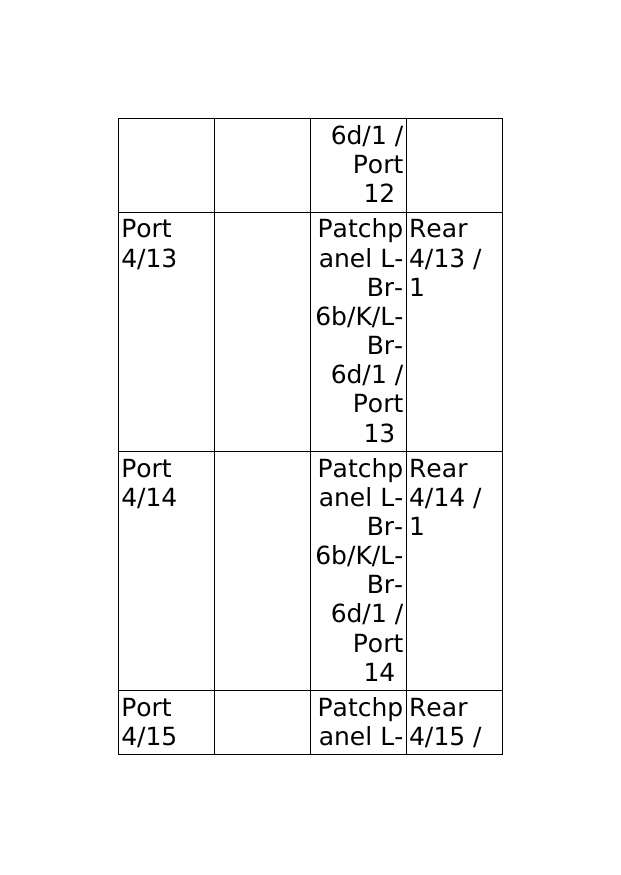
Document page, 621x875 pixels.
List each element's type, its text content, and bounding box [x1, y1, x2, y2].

table_cell Port 4/13 [119, 213, 214, 451]
table_cell Patchpanel L-Br-6b/K/L-Br-6d/1 / Port 13 [311, 213, 406, 451]
table_cell 6d/1 / Port 12 [311, 119, 406, 212]
table_cell Rear 4/14 / 1 [407, 452, 502, 690]
table_cell [215, 213, 310, 451]
table_cell [215, 119, 310, 212]
table_cell Port 4/15 [119, 691, 214, 754]
table_cell Port 4/14 [119, 452, 214, 690]
table_cell Rear 4/15 / [407, 691, 502, 754]
table_cell [407, 119, 502, 212]
table_cell Patchpanel L- [311, 691, 406, 754]
table_cell [119, 119, 214, 212]
table_cell Rear 4/13 / 1 [407, 213, 502, 451]
table_cell Patchpanel L-Br-6b/K/L-Br-6d/1 / Port 14 [311, 452, 406, 690]
table_cell [215, 452, 310, 690]
table_cell [215, 691, 310, 754]
